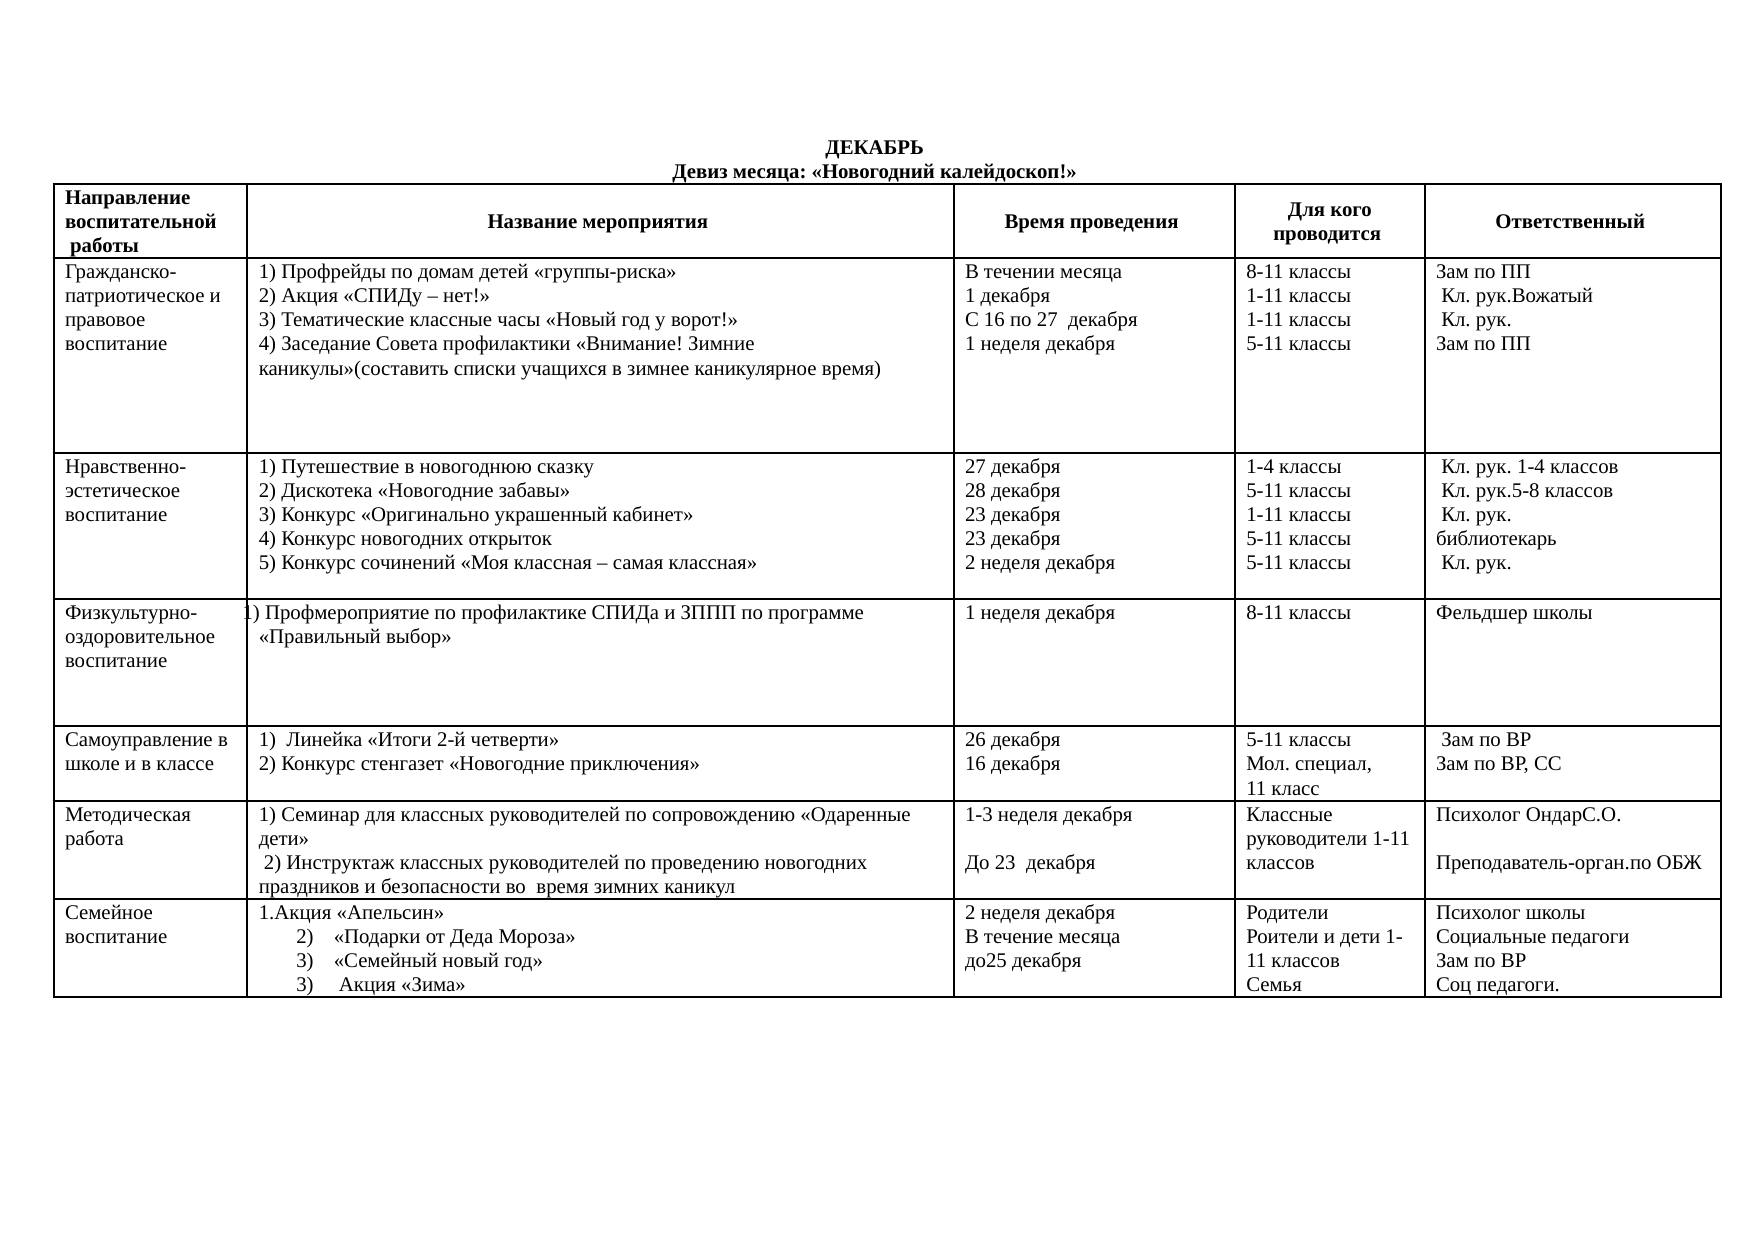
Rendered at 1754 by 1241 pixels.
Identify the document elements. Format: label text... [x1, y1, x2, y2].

table_cell 1) Профмероприятие по профилактике СПИДа и ЗППП по программе «Правильный выбор» [248, 600, 953, 725]
table_cell 8-11 классы [1236, 600, 1424, 725]
table_cell 1 неделя декабря [955, 600, 1234, 725]
table_cell Психолог ОндарС.О. Преподаватель-орган.по ОБЖ [1426, 802, 1720, 898]
table_cell 27 декабря 28 декабря 23 декабря 23 декабря 2 неделя декабря [955, 454, 1234, 598]
table_cell Семейное воспитание [55, 900, 246, 996]
table_cell 8-11 классы 1-11 классы 1-11 классы 5-11 классы [1236, 259, 1424, 452]
table_cell Зам по ПП Кл. рук.Вожатый Кл. рук. Зам по ПП [1426, 259, 1720, 452]
table_cell Нравственно-эстетическое воспитание [55, 454, 246, 598]
table_cell 1.Акция «Апельсин» «Подарки от Деда Мороза» «Семейный новый год» Акция «Зима» [248, 900, 953, 996]
table_cell В течении месяца 1 декабря С 16 по 27 декабря 1 неделя декабря [955, 259, 1234, 452]
table_cell 1) Линейка «Итоги 2-й четверти» 2) Конкурс стенгазет «Новогодние приключения» [248, 727, 953, 799]
text Девиз месяца: «Новогодний калейдоскоп!» [118, 159, 1636, 183]
table_cell 1) Семинар для классных руководителей по сопровождению «Одаренные дети» 2) Инструктаж классных руководителей по проведению новогодних праздников и безопасности во время зимних каникул [248, 802, 953, 898]
table_cell 1) Путешествие в новогоднюю сказку 2) Дискотека «Новогодние забавы» 3) Конкурс «Оригинально украшенный кабинет» 4) Конкурс новогодних открыток 5) Конкурс сочинений «Моя классная – самая классная» [248, 454, 953, 598]
table_header Для кого проводится [1236, 185, 1424, 257]
table_cell Физкультурно-оздоровительное воспитание [55, 600, 246, 725]
table_cell 1-3 неделя декабря До 23 декабря [955, 802, 1234, 898]
table_cell Самоуправление в школе и в классе [55, 727, 246, 799]
table_header Ответственный [1426, 185, 1720, 257]
table_cell Зам по ВР Зам по ВР, СС [1426, 727, 1720, 799]
table_cell Фельдшер школы [1426, 600, 1720, 725]
table_cell Психолог школы Социальные педагоги Зам по ВР Соц педагоги. [1426, 900, 1720, 996]
table_cell 26 декабря 16 декабря [955, 727, 1234, 799]
table_header Направление воспитательной работы [55, 185, 246, 257]
table_header Время проведения [955, 185, 1234, 257]
table_cell Кл. рук. 1-4 классов Кл. рук.5-8 классов Кл. рук. библиотекарь Кл. рук. [1426, 454, 1720, 598]
text ДЕКАБРЬ [118, 135, 1636, 159]
table_cell 2 неделя декабря В течение месяца до25 декабря [955, 900, 1234, 996]
table_cell Родители Роители и дети 1-11 классов Семья [1236, 900, 1424, 996]
table_cell 1-4 классы 5-11 классы 1-11 классы 5-11 классы 5-11 классы [1236, 454, 1424, 598]
table_cell 1) Профрейды по домам детей «группы-риска» 2) Акция «СПИДу – нет!» 3) Тематические классные часы «Новый год у ворот!» 4) Заседание Совета профилактики «Внимание! Зимние каникулы»(составить списки учащихся в зимнее каникулярное время) [248, 259, 953, 452]
table_cell Классные руководители 1-11 классов [1236, 802, 1424, 898]
table_cell Гражданско-патриотическое и правовое воспитание [55, 259, 246, 452]
table_cell Методическая работа [55, 802, 246, 898]
table_header Название мероприятия [248, 185, 953, 257]
table_cell 5-11 классы Мол. специал, 11 класс [1236, 727, 1424, 799]
